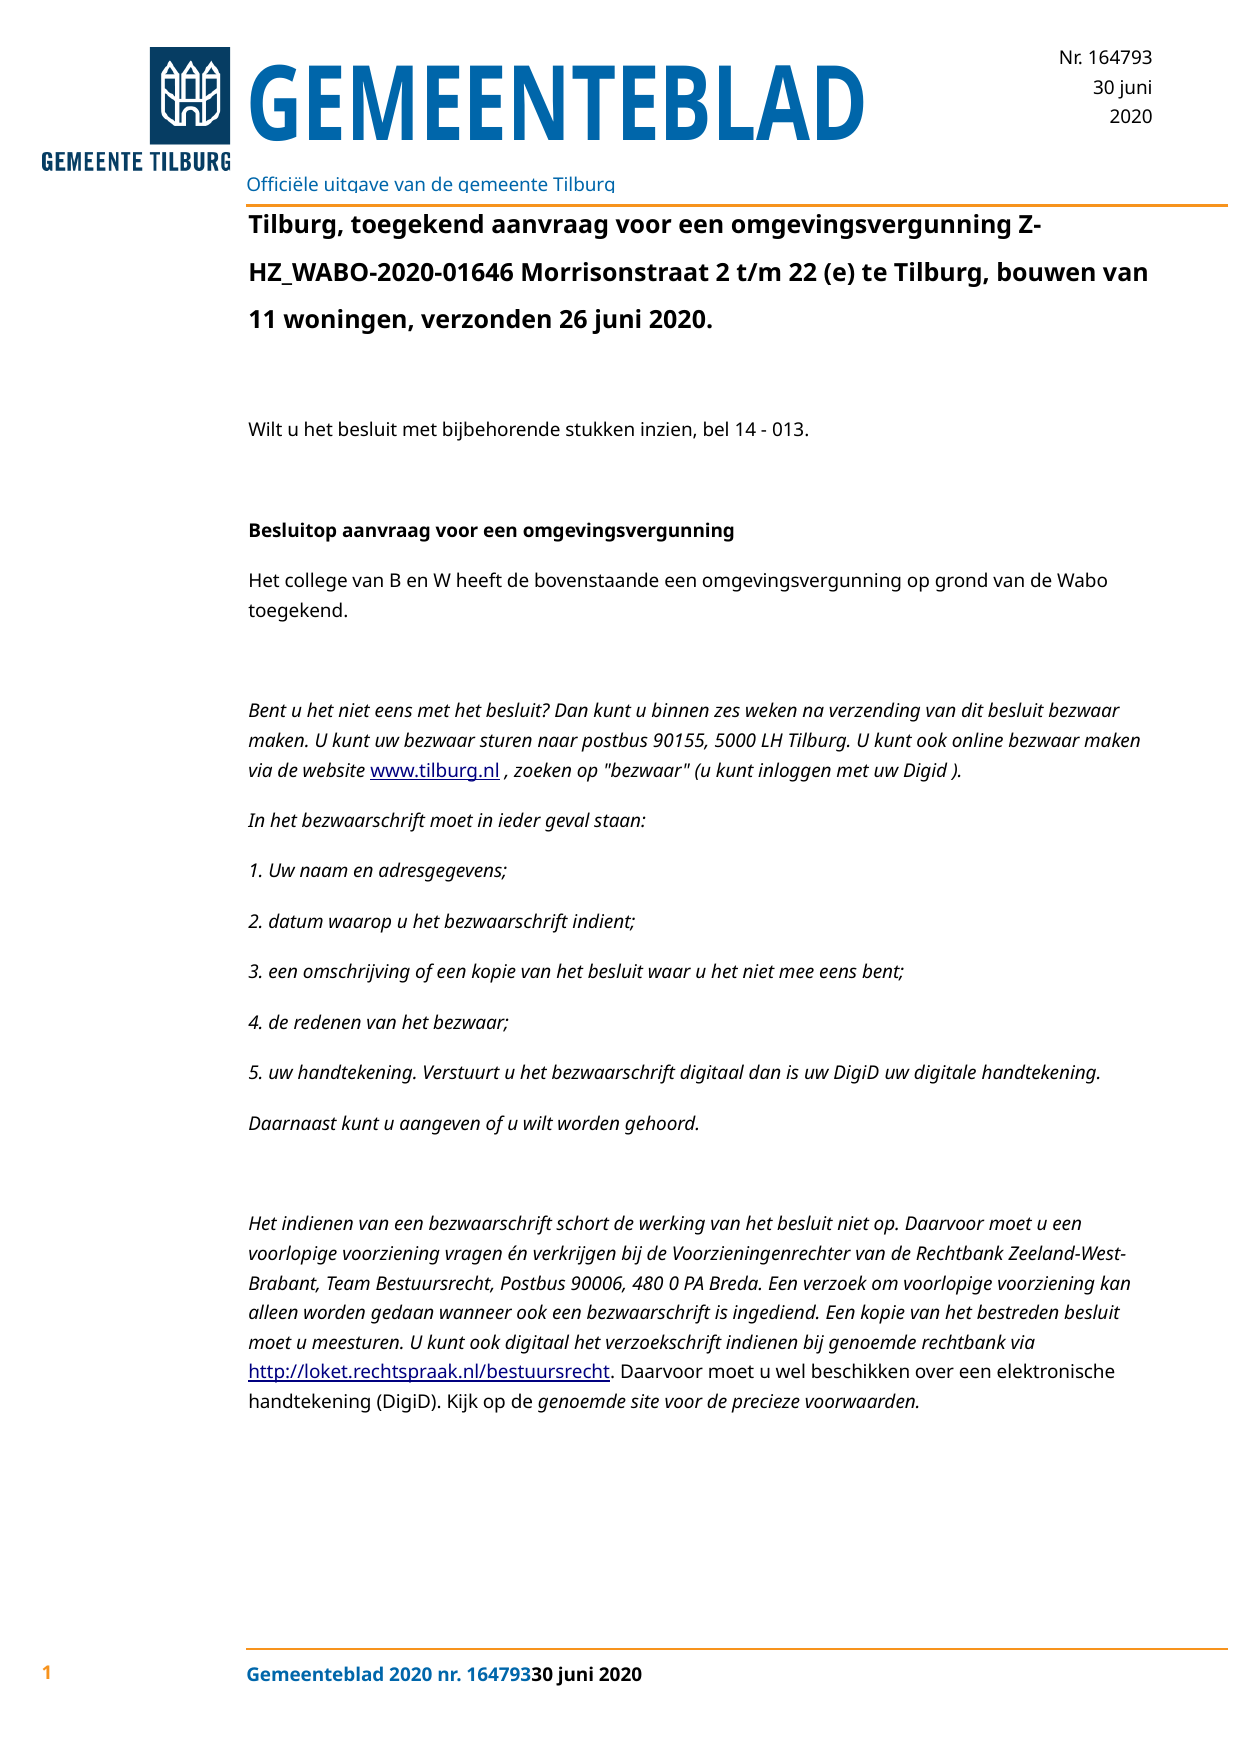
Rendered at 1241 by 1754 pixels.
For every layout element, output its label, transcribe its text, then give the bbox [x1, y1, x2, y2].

text 3. een omschrijving of een kopie van het besluit waar u het niet mee eens bent; [248, 958, 1152, 984]
text Tilburg, toegekend aanvraag voor een omgevingsvergunning Z-HZ_WABO-2020-01646 Morrisonstraat 2 t/m 22 (e) te Tilburg, bouwen van 11 woningen, verzonden 26 juni 2020. [248, 207, 1152, 336]
text Daarnaast kunt u aangeven of u wilt worden gehoord. [248, 1110, 1152, 1135]
text Het college van B en W heeft de bovenstaande een omgevingsvergunning op grond van de Wabo toegekend. [248, 567, 1152, 622]
text Wilt u het besluit met bijbehorende stukken inzien, bel 14 - 013. [248, 416, 1152, 442]
text 4. de redenen van het bezwaar; [248, 1009, 1152, 1034]
text Besluitop aanvraag voor een omgevingsvergunning [248, 517, 1152, 542]
text Bent u het niet eens met het besluit? Dan kunt u binnen zes weken na verzending van dit besluit bezwaar maken. U kunt uw bezwaar sturen naar postbus 90155, 5000 LH Tilburg. U kunt ook online bezwaar maken via de website www.tilburg.nl , zoeken op "bezwaar" (u kunt inloggen met uw Digid ). [248, 698, 1152, 782]
text 1. Uw naam en adresgegevens; [248, 858, 1152, 883]
text 5. uw handtekening. Verstuurt u het bezwaarschrift digitaal dan is uw DigiD uw digitale handtekening. [248, 1059, 1152, 1085]
text In het bezwaarschrift moet in ieder geval staan: [248, 807, 1152, 833]
picture [41, 47, 231, 172]
text 2. datum waarop u het bezwaarschrift indient; [248, 908, 1152, 934]
text Het indienen van een bezwaarschrift schort de werking van het besluit niet op. Daarvoor moet u een voorlopige voorziening vragen én verkrijgen bij de Voorzieningenrechter van de Rechtbank Zeeland-West-Brabant, Team Bestuursrecht, Postbus 90006, 480 0 PA Breda. Een verzoek om voorlopige voorziening kan alleen worden gedaan wanneer ook een bezwaarschrift is ingediend. Een kopie van het bestreden besluit moet u meesturen. U kunt ook digitaal het verzoekschrift indienen bij genoemde rechtbank via http://loket.rechtspraak.nl/bestuursrecht. Daarvoor moet u wel beschikken over een elektronische handtekening (DigiD). Kijk op de genoemde site voor de precieze voorwaarden. [248, 1211, 1152, 1414]
